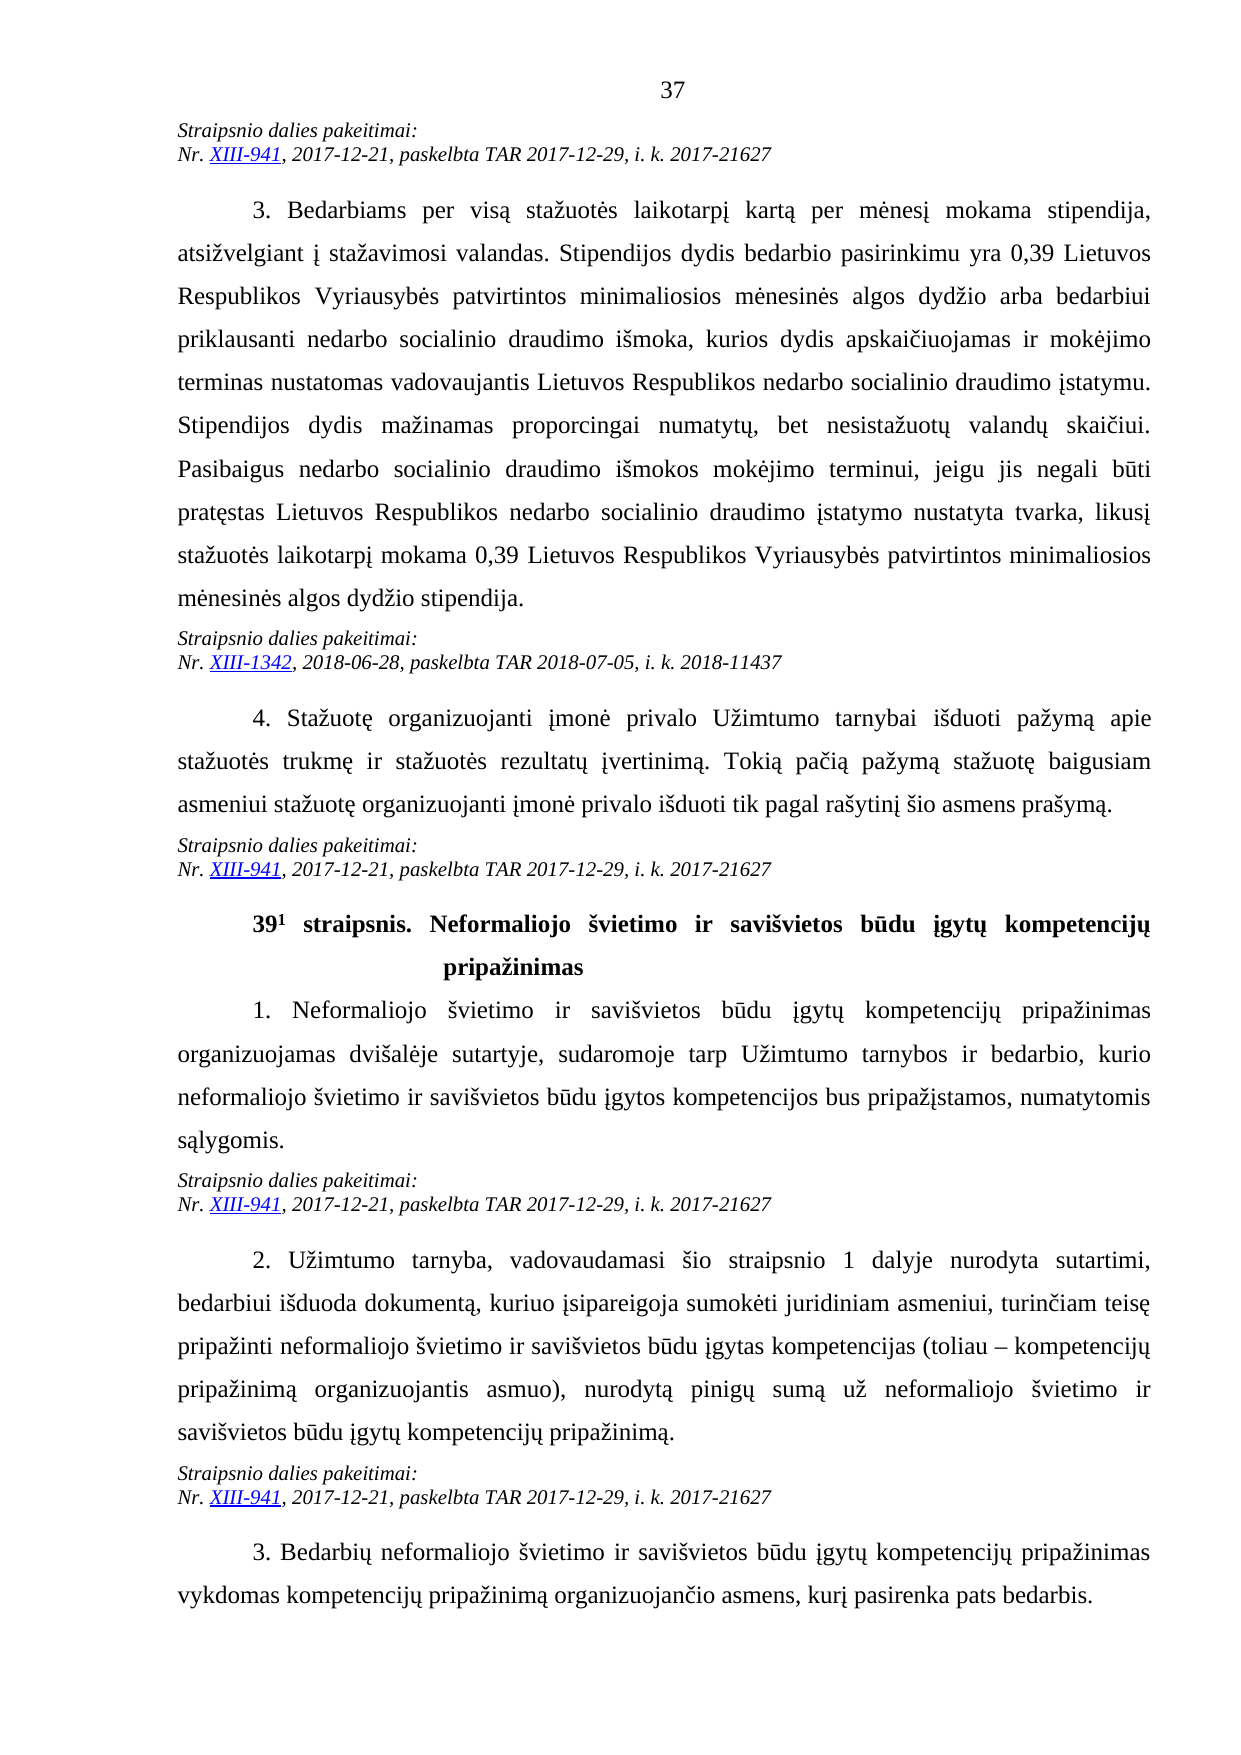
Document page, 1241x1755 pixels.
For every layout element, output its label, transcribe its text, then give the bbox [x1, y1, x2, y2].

text 3. Bedarbiams per visą stažuotės laikotarpį kartą per mėnesį mokama stipendija, atsižvelgiant į stažavimosi valandas. Stipendijos dydis bedarbio pasirinkimu yra 0,39 Lietuvos Respublikos Vyriausybės patvirtintos minimaliosios mėnesinės algos dydžio arba bedarbiui priklausanti nedarbo socialinio draudimo išmoka, kurios dydis apskaičiuojamas ir mokėjimo terminas nustatomas vadovaujantis Lietuvos Respublikos nedarbo socialinio draudimo įstatymu. Stipendijos dydis mažinamas proporcingai numatytų, bet nesistažuotų valandų skaičiui. Pasibaigus nedarbo socialinio draudimo išmokos mokėjimo terminui, jeigu jis negali būti pratęstas Lietuvos Respublikos nedarbo socialinio draudimo įstatymo nustatyta tvarka, likusį stažuotės laikotarpį mokama 0,39 Lietuvos Respublikos Vyriausybės patvirtintos minimaliosios mėnesinės algos dydžio stipendija. [177, 195, 1152, 612]
text Nr. XIII-941, 2017-12-21, paskelbta TAR 2017-12-29, i. k. 2017-21627 [177, 142, 1152, 166]
text Nr. XIII-941, 2017-12-21, paskelbta TAR 2017-12-29, i. k. 2017-21627 [177, 857, 1152, 881]
text 3. Bedarbių neformaliojo švietimo ir savišvietos būdu įgytų kompetencijų pripažinimas vykdomas kompetencijų pripažinimą organizuojančio asmens, kurį pasirenka pats bedarbis. [177, 1537, 1152, 1609]
text Nr. XIII-941, 2017-12-21, paskelbta TAR 2017-12-29, i. k. 2017-21627 [177, 1192, 1152, 1216]
text Straipsnio dalies pakeitimai: [177, 1461, 1152, 1485]
text Nr. XIII-1342, 2018-06-28, paskelbta TAR 2018-07-05, i. k. 2018-11437 [177, 650, 1152, 674]
text 1. Neformaliojo švietimo ir savišvietos būdu įgytų kompetencijų pripažinimas organizuojamas dvišalėje sutartyje, sudaromoje tarp Užimtumo tarnybos ir bedarbio, kurio neformaliojo švietimo ir savišvietos būdu įgytos kompetencijos bus pripažįstamos, numatytomis sąlygomis. [177, 996, 1152, 1154]
text Straipsnio dalies pakeitimai: [177, 626, 1152, 650]
text Straipsnio dalies pakeitimai: [177, 1168, 1152, 1192]
text Straipsnio dalies pakeitimai: [177, 832, 1152, 857]
text Nr. XIII-941, 2017-12-21, paskelbta TAR 2017-12-29, i. k. 2017-21627 [177, 1485, 1152, 1509]
text Straipsnio dalies pakeitimai: [177, 118, 1152, 142]
text 391 straipsnis. Neformaliojo švietimo ir savišvietos būdu įgytų kompetencijų pripažinimas [252, 909, 1152, 981]
text 2. Užimtumo tarnyba, vadovaudamasi šio straipsnio 1 dalyje nurodyta sutartimi, bedarbiui išduoda dokumentą, kuriuo įsipareigoja sumokėti juridiniam asmeniui, turinčiam teisę pripažinti neformaliojo švietimo ir savišvietos būdu įgytas kompetencijas (toliau – kompetencijų pripažinimą organizuojantis asmuo), nurodytą pinigų sumą už neformaliojo švietimo ir savišvietos būdu įgytų kompetencijų pripažinimą. [177, 1245, 1152, 1446]
text 4. Stažuotę organizuojanti įmonė privalo Užimtumo tarnybai išduoti pažymą apie stažuotės trukmę ir stažuotės rezultatų įvertinimą. Tokią pačią pažymą stažuotę baigusiam asmeniui stažuotę organizuojanti įmonė privalo išduoti tik pagal rašytinį šio asmens prašymą. [177, 703, 1152, 818]
